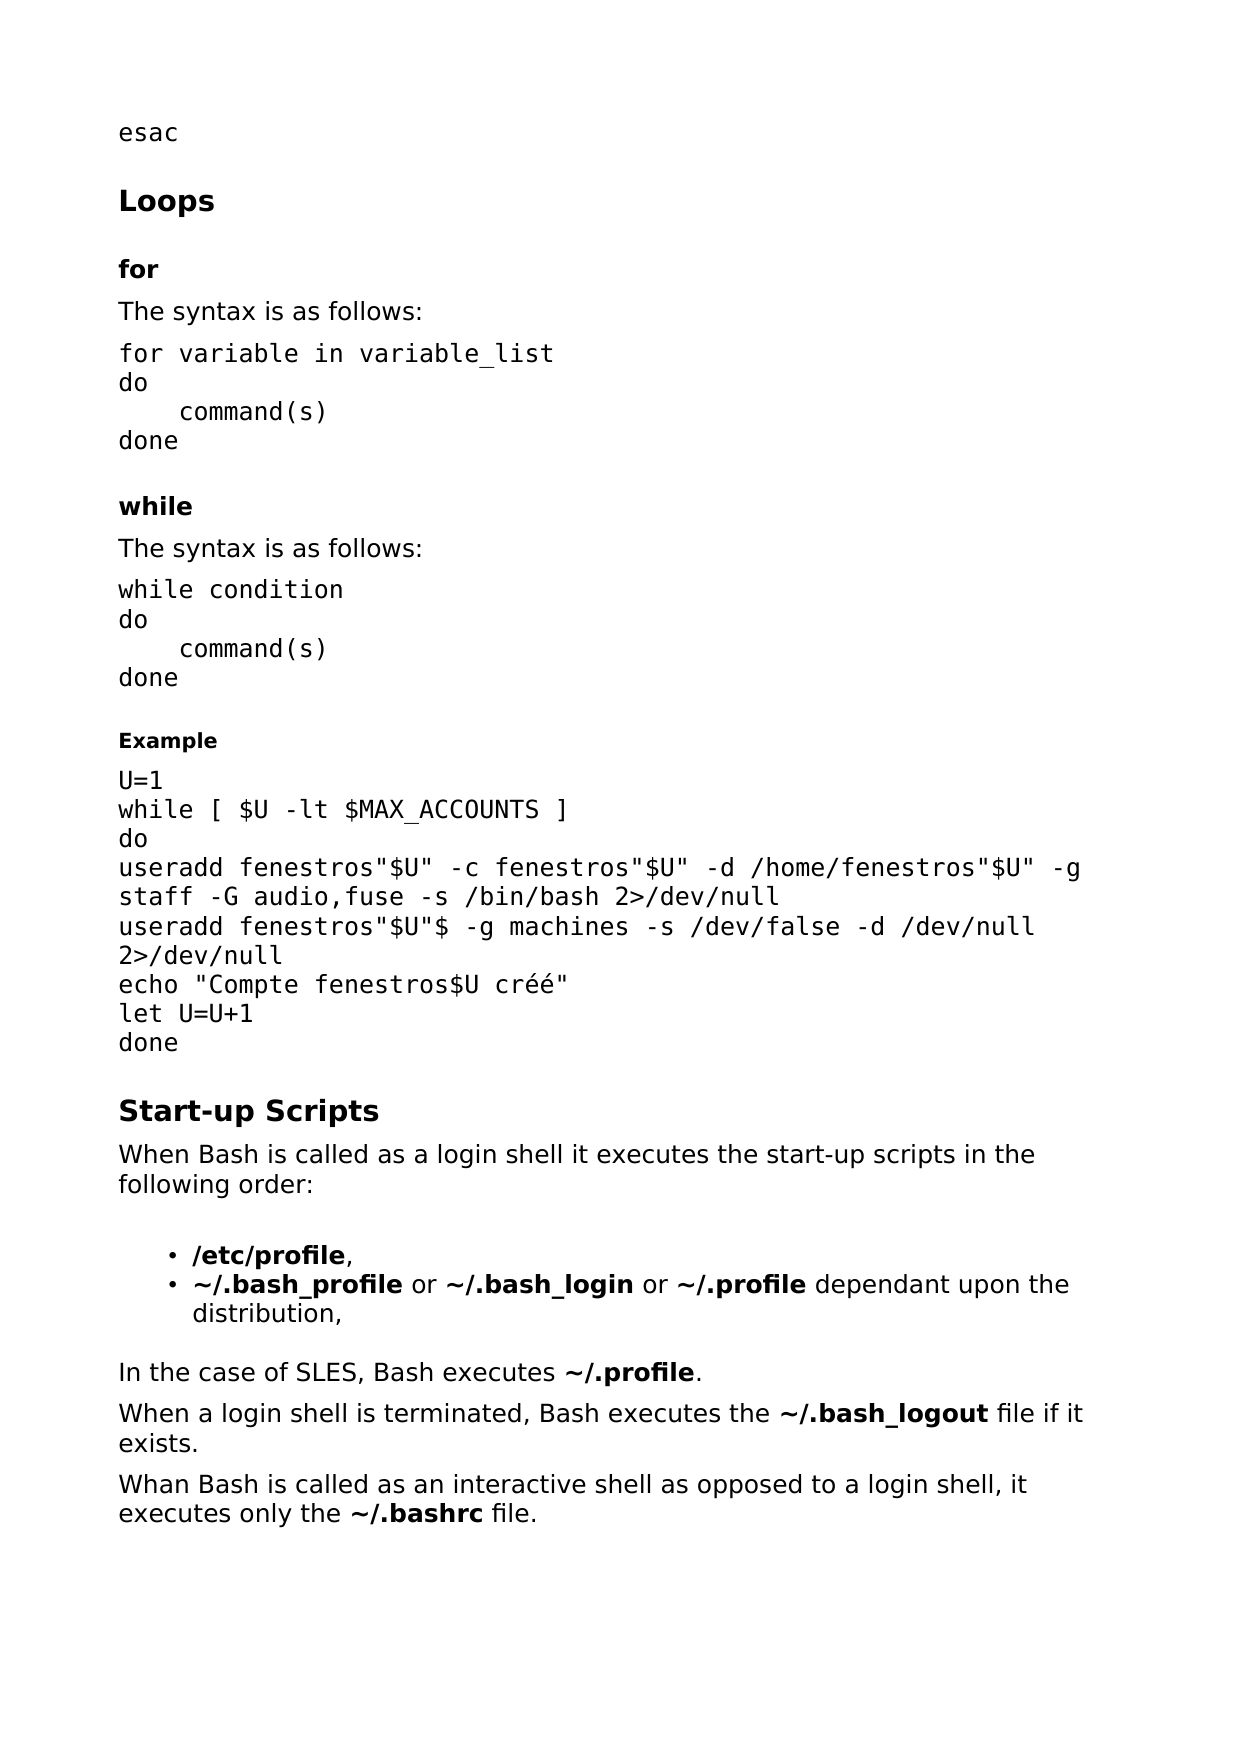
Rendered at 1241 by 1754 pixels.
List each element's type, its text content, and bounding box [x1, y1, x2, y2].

subtitle while [118, 492, 1122, 521]
text Whan Bash is called as an interactive shell as opposed to a login shell, it executes only the ~/.bashrc file. [118, 1471, 1122, 1529]
subtitle Loops [118, 184, 1122, 218]
subtitle for [118, 256, 1122, 285]
text for variable in variable_list do command(s) done [118, 339, 1122, 456]
subtitle Example [118, 729, 1122, 753]
text while condition do command(s) done [118, 576, 1122, 692]
text When a login shell is terminated, Bash executes the ~/.bash_logout file if it exists. [118, 1400, 1122, 1458]
list ~/.bash_profile or ~/.bash_login or ~/.profile dependant upon the distribution, [177, 1270, 1122, 1328]
list /etc/profile, [177, 1241, 1122, 1270]
text In the case of SLES, Bash executes ~/.profile. [118, 1358, 1122, 1387]
text The syntax is as follows: [118, 534, 1122, 563]
text The syntax is as follows: [118, 297, 1122, 326]
text When Bash is called as a login shell it executes the start-up scripts in the following order: [118, 1141, 1122, 1199]
text U=1 while [ $U -lt $MAX_ACCOUNTS ] do useradd fenestros"$U" -c fenestros"$U" -d /home/fenestros"$U" -g staff -G audio,fuse -s /bin/bash 2>/dev/null useradd fenestros"$U"$ -g machines -s /dev/false -d /dev/null 2>/dev/null echo "Compte fenestros$U créé" let U=U+1 done [118, 766, 1122, 1057]
subtitle Start-up Scripts [118, 1094, 1122, 1128]
text esac [118, 118, 1122, 147]
